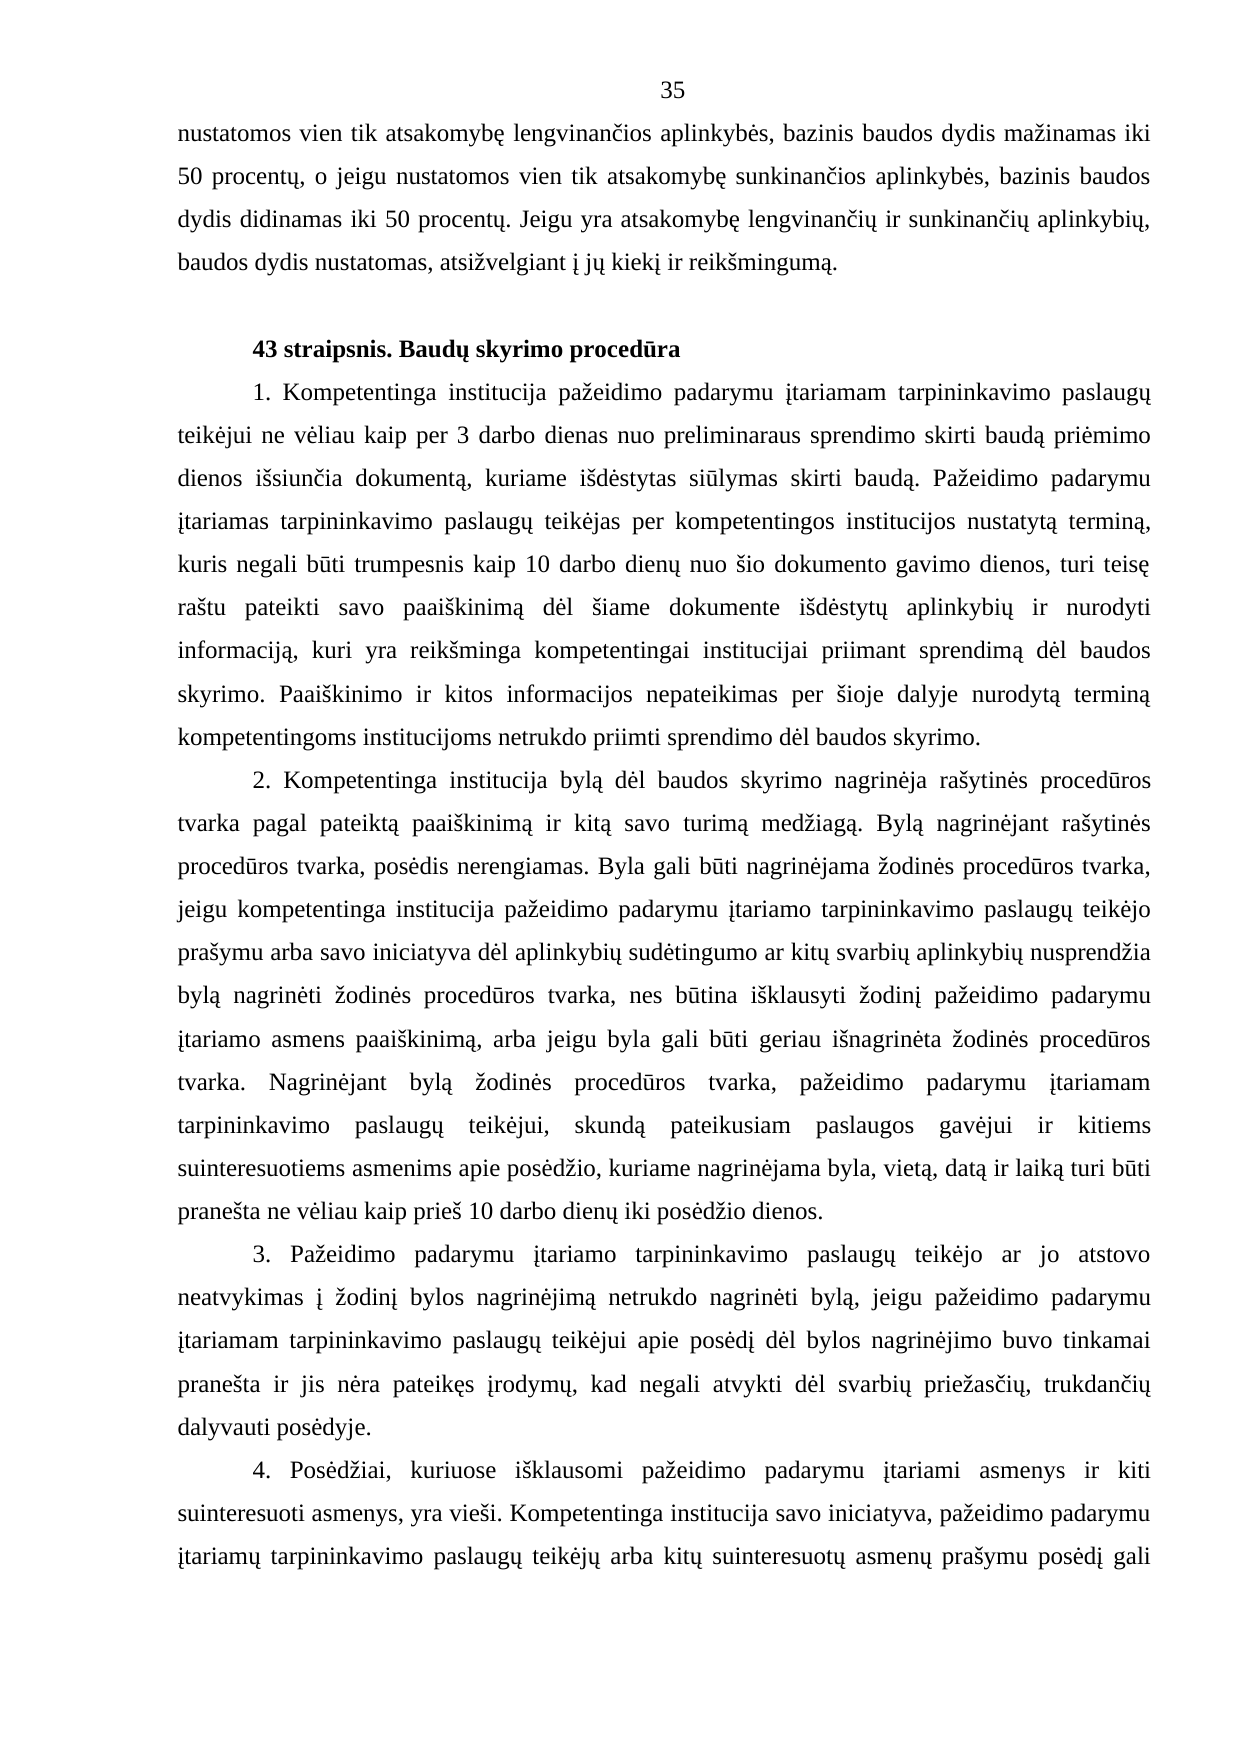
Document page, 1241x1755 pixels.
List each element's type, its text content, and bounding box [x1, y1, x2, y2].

text 2. Kompetentinga institucija bylą dėl baudos skyrimo nagrinėja rašytinės procedūros tvarka pagal pateiktą paaiškinimą ir kitą savo turimą medžiagą. Bylą nagrinėjant rašytinės procedūros tvarka, posėdis nerengiamas. Byla gali būti nagrinėjama žodinės procedūros tvarka, jeigu kompetentinga institucija pažeidimo padarymu įtariamo tarpininkavimo paslaugų teikėjo prašymu arba savo iniciatyva dėl aplinkybių sudėtingumo ar kitų svarbių aplinkybių nusprendžia bylą nagrinėti žodinės procedūros tvarka, nes būtina išklausyti žodinį pažeidimo padarymu įtariamo asmens paaiškinimą, arba jeigu byla gali būti geriau išnagrinėta žodinės procedūros tvarka. Nagrinėjant bylą žodinės procedūros tvarka, pažeidimo padarymu įtariamam tarpininkavimo paslaugų teikėjui, skundą pateikusiam paslaugos gavėjui ir kitiems suinteresuotiems asmenims apie posėdžio, kuriame nagrinėjama byla, vietą, datą ir laiką turi būti pranešta ne vėliau kaip prieš 10 darbo dienų iki posėdžio dienos. [177, 765, 1152, 1225]
text nustatomos vien tik atsakomybę lengvinančios aplinkybės, bazinis baudos dydis mažinamas iki 50 procentų, o jeigu nustatomos vien tik atsakomybę sunkinančios aplinkybės, bazinis baudos dydis didinamas iki 50 procentų. Jeigu yra atsakomybę lengvinančių ir sunkinančių aplinkybių, baudos dydis nustatomas, atsižvelgiant į jų kiekį ir reikšmingumą. [177, 118, 1152, 276]
text 4. Posėdžiai, kuriuose išklausomi pažeidimo padarymu įtariami asmenys ir kiti suinteresuoti asmenys, yra vieši. Kompetentinga institucija savo iniciatyva, pažeidimo padarymu įtariamų tarpininkavimo paslaugų teikėjų arba kitų suinteresuotų asmenų prašymu posėdį gali [177, 1455, 1152, 1570]
text 1. Kompetentinga institucija pažeidimo padarymu įtariamam tarpininkavimo paslaugų teikėjui ne vėliau kaip per 3 darbo dienas nuo preliminaraus sprendimo skirti baudą priėmimo dienos išsiunčia dokumentą, kuriame išdėstytas siūlymas skirti baudą. Pažeidimo padarymu įtariamas tarpininkavimo paslaugų teikėjas per kompetentingos institucijos nustatytą terminą, kuris negali būti trumpesnis kaip 10 darbo dienų nuo šio dokumento gavimo dienos, turi teisę raštu pateikti savo paaiškinimą dėl šiame dokumente išdėstytų aplinkybių ir nurodyti informaciją, kuri yra reikšminga kompetentingai institucijai priimant sprendimą dėl baudos skyrimo. Paaiškinimo ir kitos informacijos nepateikimas per šioje dalyje nurodytą terminą kompetentingoms institucijoms netrukdo priimti sprendimo dėl baudos skyrimo. [177, 377, 1152, 751]
text 3. Pažeidimo padarymu įtariamo tarpininkavimo paslaugų teikėjo ar jo atstovo neatvykimas į žodinį bylos nagrinėjimą netrukdo nagrinėti bylą, jeigu pažeidimo padarymu įtariamam tarpininkavimo paslaugų teikėjui apie posėdį dėl bylos nagrinėjimo buvo tinkamai pranešta ir jis nėra pateikęs įrodymų, kad negali atvykti dėl svarbių priežasčių, trukdančių dalyvauti posėdyje. [177, 1239, 1152, 1441]
text 43 straipsnis. Baudų skyrimo procedūra [177, 334, 1152, 362]
